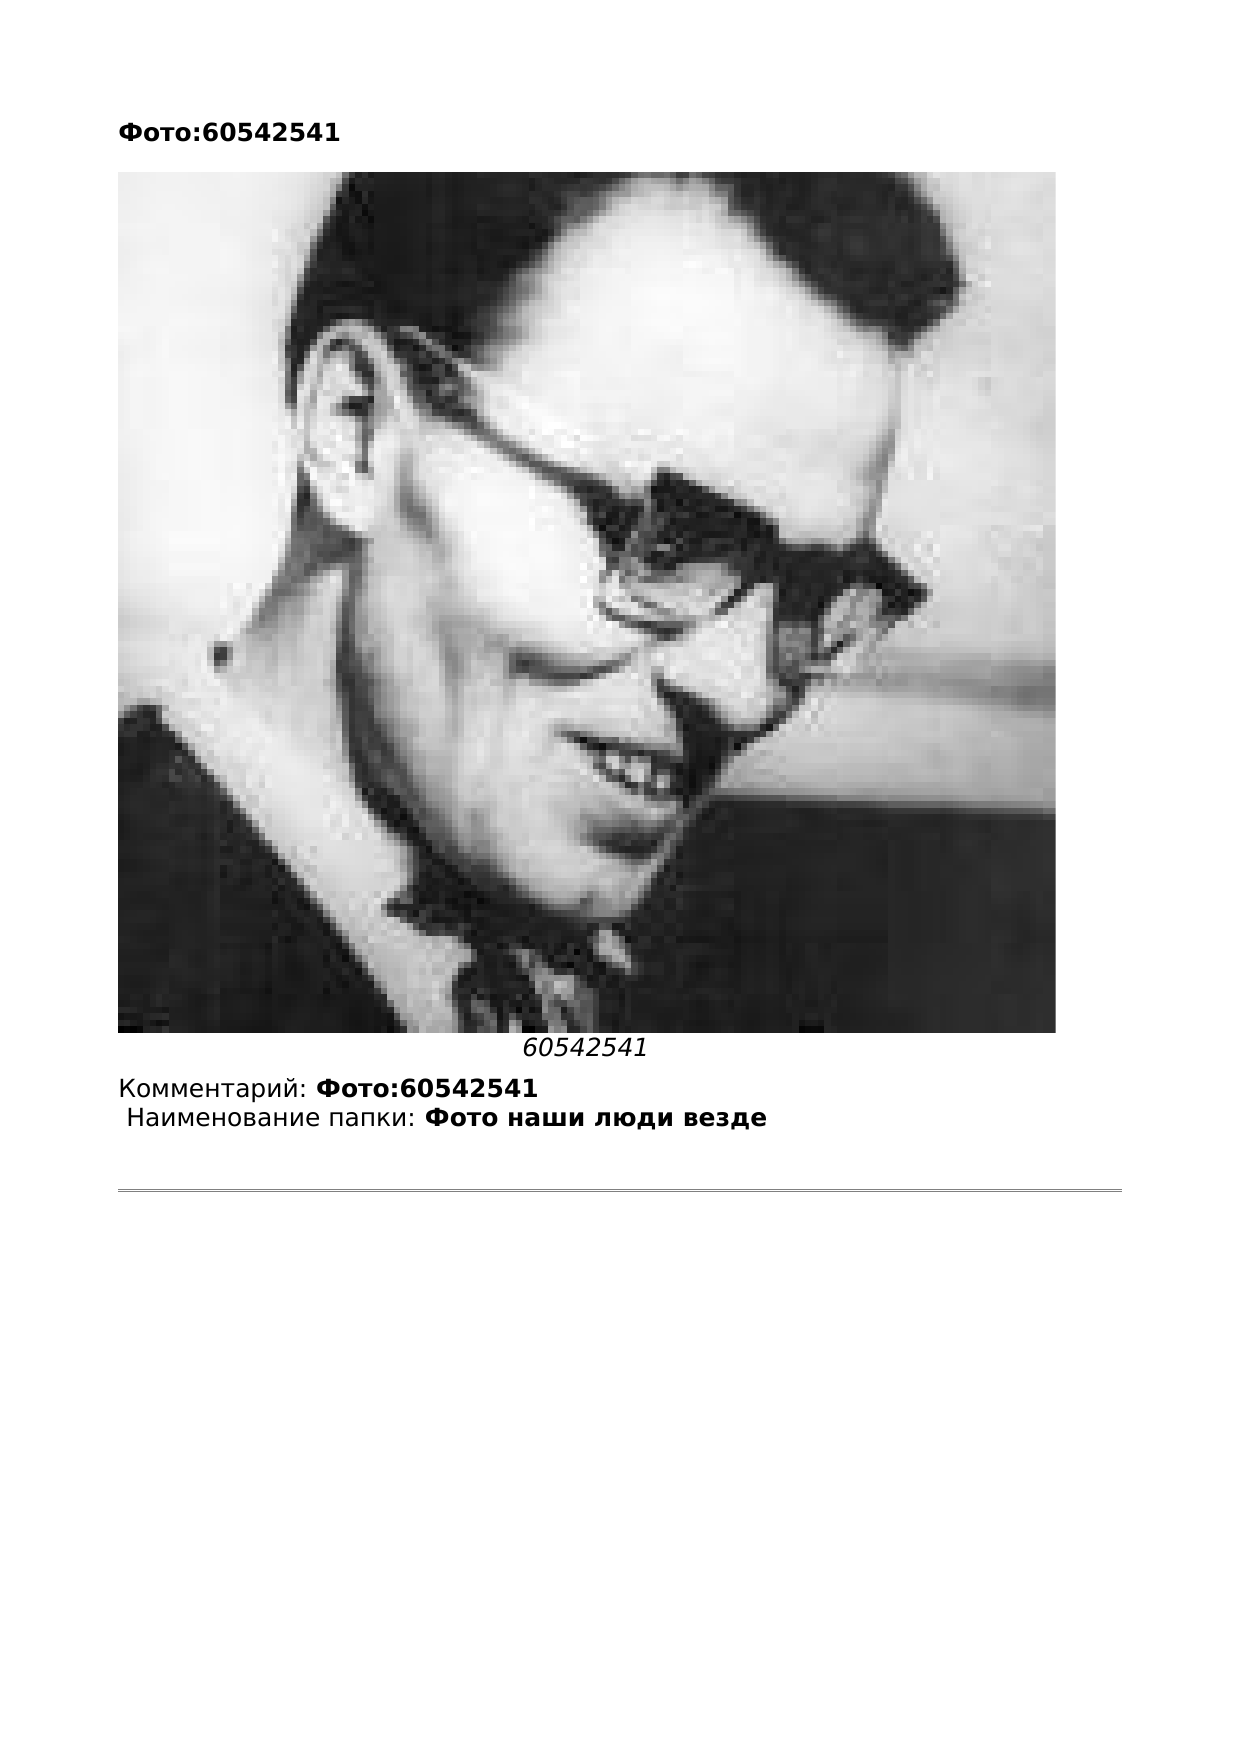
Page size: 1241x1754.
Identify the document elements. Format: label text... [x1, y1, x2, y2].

text 60542541 [118, 1033, 1056, 1062]
text Комментарий: Фото:60542541 Наименование папки: Фото наши люди везде [118, 1074, 1122, 1162]
picture [118, 172, 1056, 1033]
subtitle Фото:60542541 [118, 118, 1122, 147]
